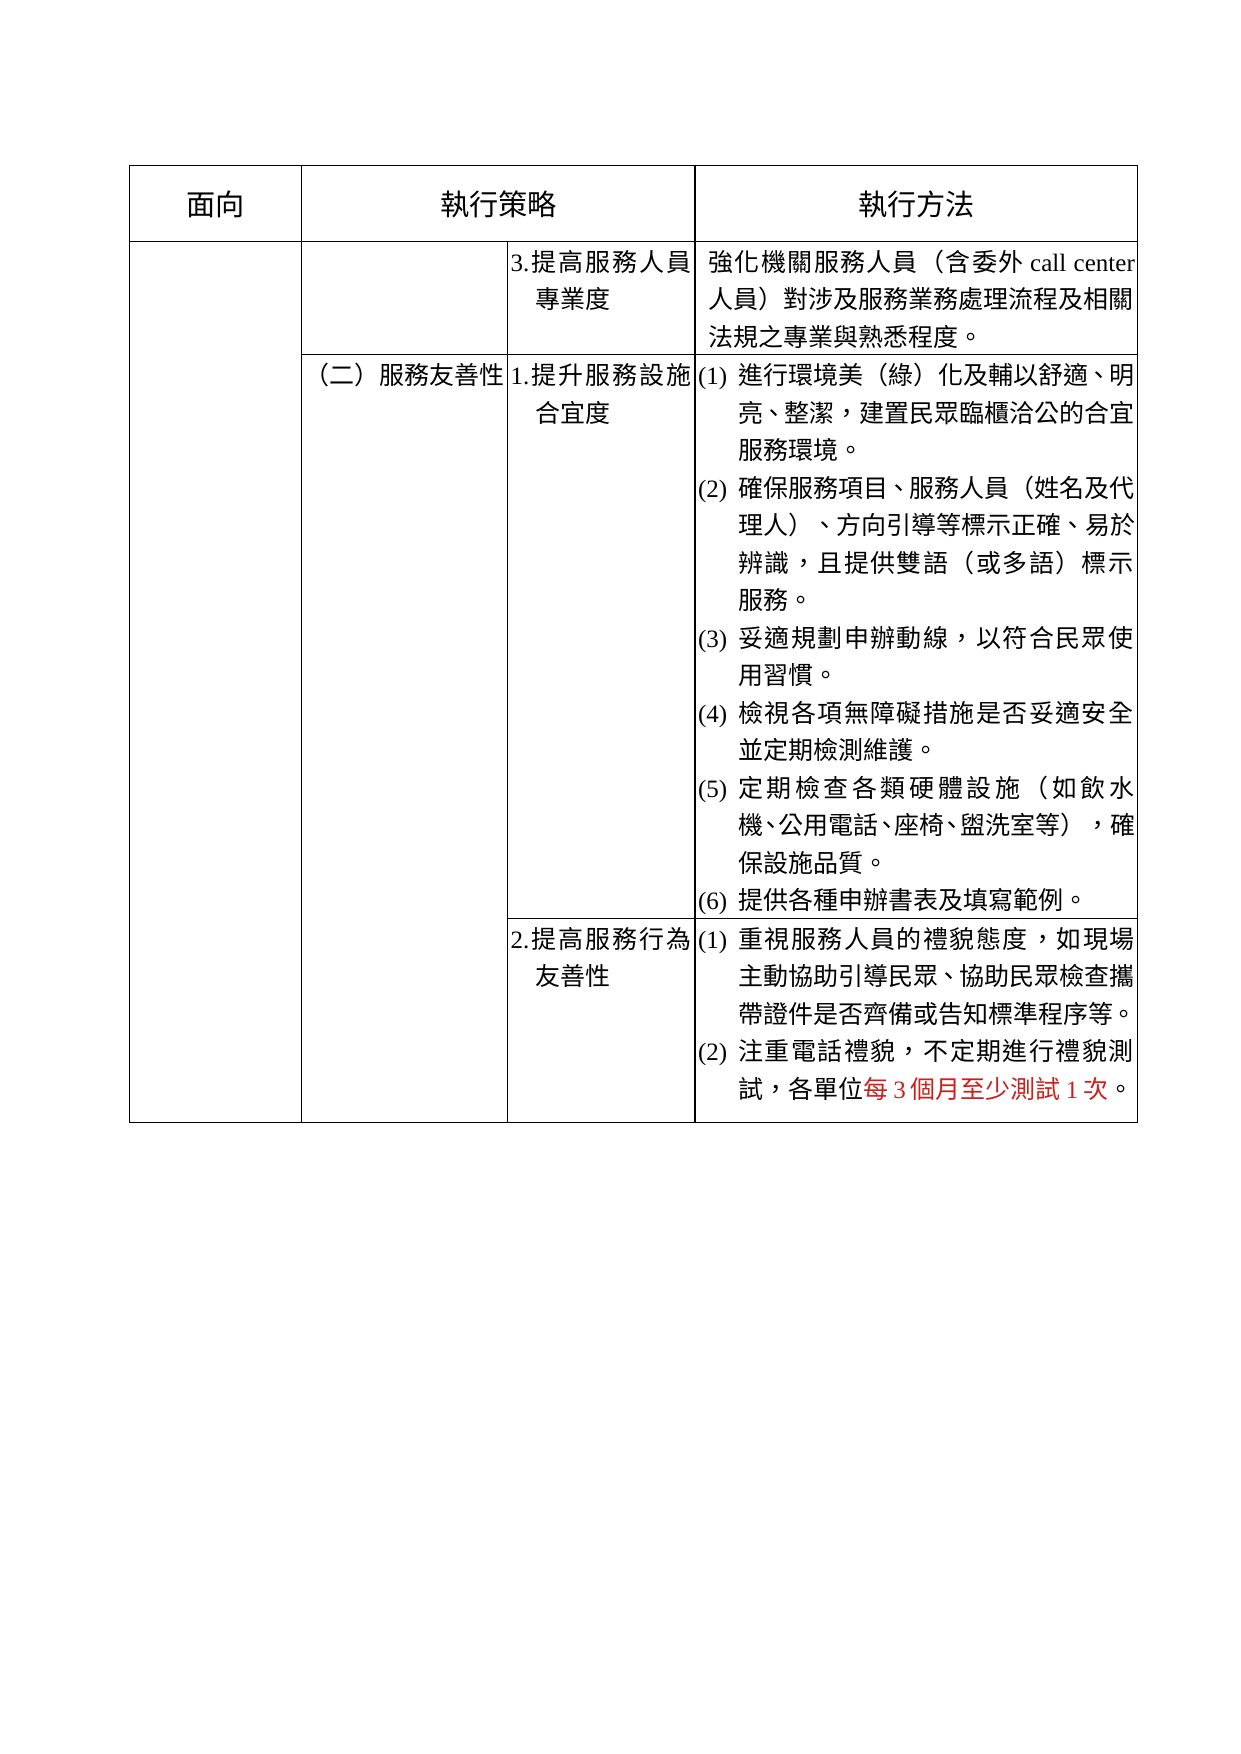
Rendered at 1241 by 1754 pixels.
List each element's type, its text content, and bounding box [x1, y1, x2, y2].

table_cell 進行環境美（綠）化及輔以舒適、明亮、整潔，建置民眾臨櫃洽公的合宜服務環境。 確保服務項目、服務人員（姓名及代理人）、方向引導等標示正確、易於辨識，且提供雙語（或多語）標示服務。 妥適規劃申辦動線，以符合民眾使用習慣。 檢視各項無障礙措施是否妥適安全 並定期檢測維護。 定期檢查各類硬體設施（如飲水 機、公用電話、座椅、盥洗室等），確保設施品質。 提供各種申辦書表及填寫範例。 [696, 355, 1137, 918]
table_cell 3.提高服務人員專業度 [508, 242, 694, 354]
table_header 執行策略 [302, 166, 694, 241]
table_cell [302, 242, 507, 354]
table_cell 1.提升服務設施合宜度 [508, 355, 694, 918]
table_cell （二）服務友善性 [302, 355, 507, 1122]
table_cell 重視服務人員的禮貌態度，如現場主動協助引導民眾、協助民眾檢查攜帶證件是否齊備或告知標準程序等。 注重電話禮貌，不定期進行禮貌測試，各單位每3個月至少測試1次。 [696, 919, 1137, 1122]
table_cell [130, 242, 301, 1122]
table_cell 強化機關服務人員（含委外call center人員）對涉及服務業務處理流程及相關法規之專業與熟悉程度。 [696, 242, 1137, 354]
table_header 執行方法 [696, 166, 1137, 241]
table_header 面向 [130, 166, 301, 241]
table_cell 2.提高服務行為友善性 [508, 919, 694, 1122]
